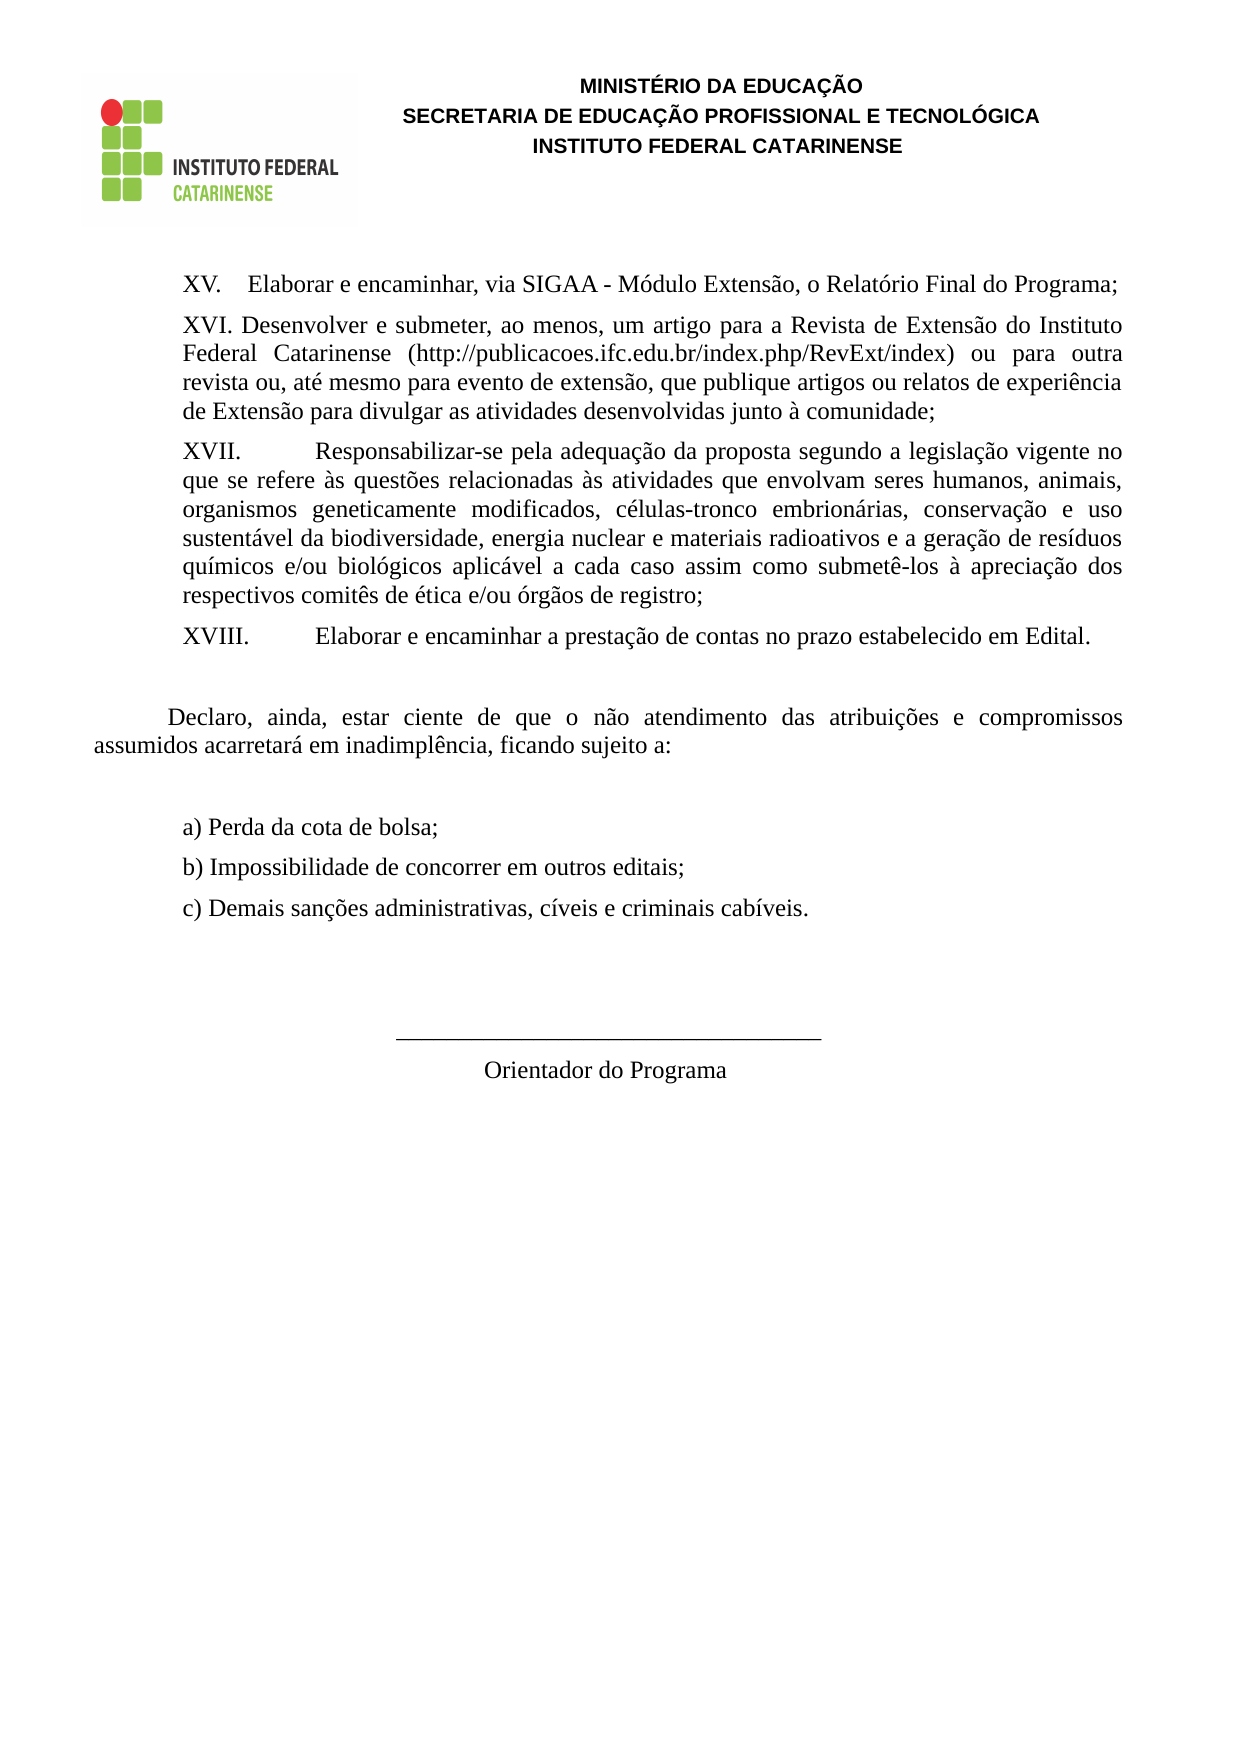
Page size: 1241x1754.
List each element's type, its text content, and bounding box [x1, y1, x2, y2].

text __________________________________ [94, 1014, 1123, 1043]
list Elaborar e encaminhar, via SIGAA - Módulo Extensão, o Relatório Final do Programa; [182, 269, 1123, 298]
list Desenvolver e submeter, ao menos, um artigo para a Revista de Extensão do Instituto Federal Catarinense (http://publicacoes.ifc.edu.br/index.php/RevExt/index) ou para outra revista ou, até mesmo para evento de extensão, que publique artigos ou relatos de experiência de Extensão para divulgar as atividades desenvolvidas junto à comunidade; [182, 310, 1123, 425]
text c) Demais sanções administrativas, cíveis e criminais cabíveis. [182, 893, 1123, 921]
text Orientador do Programa [94, 1055, 1123, 1083]
text a) Perda da cota de bolsa; [182, 812, 1123, 840]
picture [80, 73, 358, 227]
list Responsabilizar-se pela adequação da proposta segundo a legislação vigente no que se refere às questões relacionadas às atividades que envolvam seres humanos, animais, organismos geneticamente modificados, células-tronco embrionárias, conservação e uso sustentável da biodiversidade, energia nuclear e materiais radioativos e a geração de resíduos químicos e/ou biológicos aplicável a cada caso assim como submetê-los à apreciação dos respectivos comitês de ética e/ou órgãos de registro; [182, 436, 1123, 609]
text b) Impossibilidade de concorrer em outros editais; [182, 852, 1123, 881]
text Declaro, ainda, estar ciente de que o não atendimento das atribuições e compromissos assumidos acarretará em inadimplência, ficando sujeito a: [94, 702, 1123, 759]
list Elaborar e encaminhar a prestação de contas no prazo estabelecido em Edital. [182, 621, 1123, 649]
